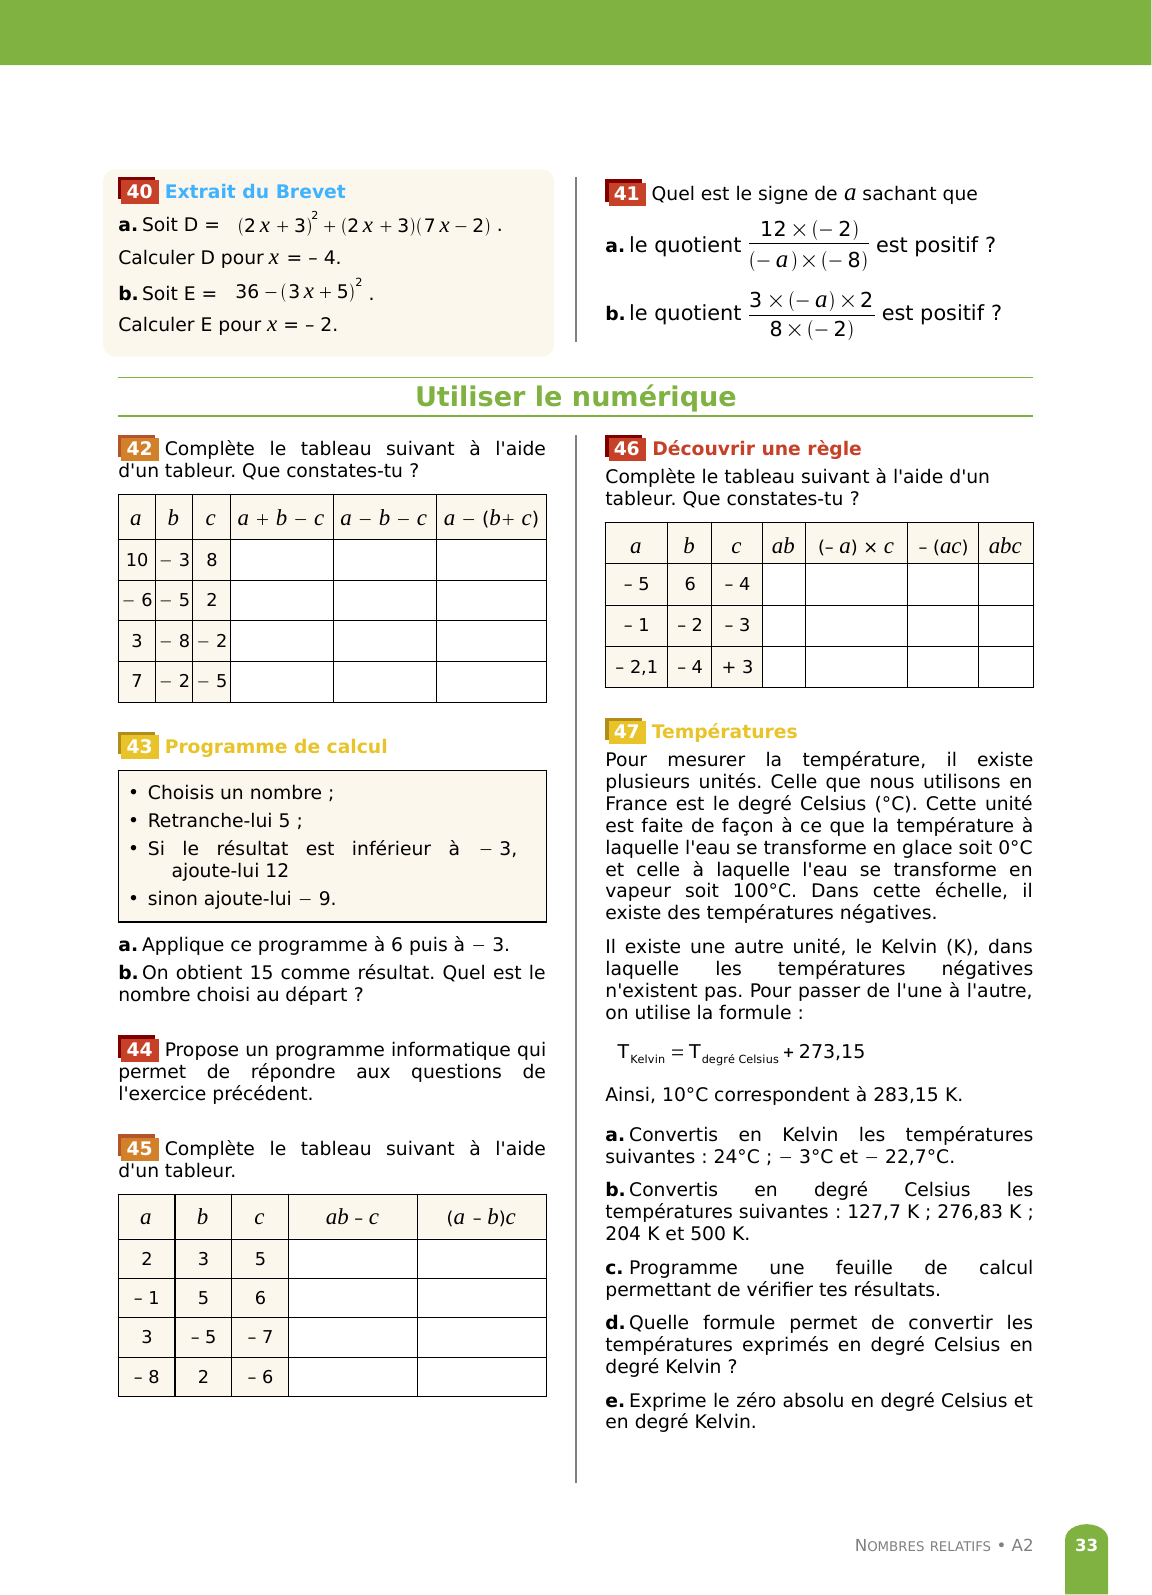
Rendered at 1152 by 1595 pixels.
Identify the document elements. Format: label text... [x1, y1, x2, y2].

table_cell [231, 581, 333, 620]
table_cell [289, 1240, 417, 1278]
table_header (a – b)c [418, 1195, 546, 1238]
table_cell [289, 1358, 417, 1396]
table_cell [289, 1318, 417, 1357]
list Convertis en degré Celsius les températures suivantes : 127,7 K ; 276,83 K ; 204 K et 500 K. [605, 1179, 1033, 1245]
table_cell 2 [119, 1240, 174, 1278]
table_cell [418, 1318, 546, 1357]
subtitle Quel est le signe de a sachant que [605, 177, 1033, 206]
text Pour mesurer la température, il existe plusieurs unités. Celle que nous utilisons en France est le degré Celsius (°C). Cette unité est faite de façon à ce que la température à laquelle l'eau se transforme en glace soit 0°C et celle à laquelle l'eau se transforme en vapeur soit 100°C. Dans cette échelle, il existe des températures négatives. [605, 749, 1033, 924]
table_cell – 1 [119, 1279, 174, 1317]
table_cell [806, 606, 907, 646]
table_cell – 1 [606, 606, 667, 646]
table_header a [119, 1195, 174, 1238]
table_cell 3 [176, 1240, 231, 1278]
table_cell [289, 1279, 417, 1317]
table_cell [979, 647, 1033, 687]
list Convertis en Kelvin les températures suivantes : 24°C ; − 3°C et − 22,7°C. [605, 1124, 1033, 1167]
table_cell 5 [232, 1240, 288, 1278]
table_cell 2 [176, 1358, 231, 1396]
table_cell − 2 [193, 621, 230, 661]
table_header A − (b c) [437, 495, 546, 539]
table_cell – 3 [712, 606, 762, 646]
table_cell [908, 606, 978, 646]
table_cell [908, 647, 978, 687]
table_cell 5 [176, 1279, 231, 1317]
table_cell 6 [232, 1279, 288, 1317]
table_cell – 5 [176, 1318, 231, 1357]
table_cell [334, 621, 436, 661]
table_cell 6 [668, 564, 711, 604]
table_cell – 8 [119, 1358, 174, 1396]
table_cell – 4 [668, 647, 711, 687]
table_header c [712, 523, 762, 563]
table_header abc [979, 523, 1033, 563]
table_cell [763, 606, 805, 646]
text Ainsi, 10°C correspondent à 283,15 K. [605, 1084, 1033, 1106]
table_cell – 6 [232, 1358, 288, 1396]
table_header c [193, 495, 230, 539]
table_cell 3 [119, 621, 155, 661]
table_cell [437, 581, 546, 620]
table_cell 8 [193, 540, 230, 580]
table_cell − 8 [156, 621, 192, 661]
table_cell – 4 [712, 564, 762, 604]
table_cell [231, 540, 333, 580]
table_header – (ac) [908, 523, 978, 563]
table_cell − 5 [193, 662, 230, 702]
list le quotientest positif ? [605, 285, 1033, 341]
table_cell [418, 1279, 546, 1317]
table_cell [334, 581, 436, 620]
table_header a [606, 523, 667, 563]
text Utiliser le numérique [118, 378, 1033, 415]
table_cell 10 [119, 540, 155, 580]
subtitle Programme de calcul [155, 732, 546, 758]
table_header b [668, 523, 711, 563]
list Exprime le zéro absolu en degré Celsius et en degré Kelvin. [605, 1389, 1033, 1433]
table_header A [119, 495, 155, 539]
table_cell [437, 662, 546, 702]
table_cell − 6 [119, 581, 155, 620]
subtitle Découvrir une règle [642, 435, 1033, 460]
table_cell – 2 [668, 606, 711, 646]
table_cell + 3 [712, 647, 762, 687]
text Il existe une autre unité, le Kelvin (K), dans laquelle les températures négatives n'existent pas. Pour passer de l'une à l'autre, on utilise la formule : [605, 936, 1033, 1023]
list On obtient 15 comme résultat. Quel est le nombre choisi au départ ? [118, 962, 546, 1006]
table_header ab [763, 523, 805, 563]
text Complète le tableau suivant à l'aide d'un tableur. Que constates-tu ? [605, 466, 1033, 510]
subtitle Complète le tableau suivant à l'aide d'un tableur. [118, 1134, 546, 1182]
table_cell [763, 564, 805, 604]
table_cell − 3 [156, 540, 192, 580]
table_cell [418, 1358, 546, 1396]
subtitle Propose un programme informatique qui permet de répondre aux questions de l'exercice précédent. [118, 1035, 546, 1105]
table_cell 2 [193, 581, 230, 620]
table_cell [334, 540, 436, 580]
table_cell [908, 564, 978, 604]
table_cell [231, 621, 333, 661]
table_cell [806, 564, 907, 604]
table_cell [334, 662, 436, 702]
subtitle Complète le tableau suivant à l'aide d'un tableur. Que constates-tu ? [118, 435, 546, 482]
subtitle Températures [642, 718, 1033, 743]
table_cell – 7 [232, 1318, 288, 1357]
table_cell [437, 621, 546, 661]
table_header ab – c [289, 1195, 417, 1238]
table_header A − b − c [334, 495, 436, 539]
table_cell – 2,1 [606, 647, 667, 687]
table_header c [232, 1195, 288, 1238]
table_header b [176, 1195, 231, 1238]
list Quelle formule permet de convertir les températures exprimés en degré Celsius en degré Kelvin ? [605, 1312, 1033, 1378]
table_cell 7 [119, 662, 155, 702]
table_cell − 2 [156, 662, 192, 702]
table_header b [156, 495, 192, 539]
table_cell [231, 662, 333, 702]
table_cell [763, 647, 805, 687]
table_cell [437, 540, 546, 580]
list le quotientest positif ? [605, 218, 1033, 273]
table_cell [979, 606, 1033, 646]
list Applique ce programme à 6 puis à − 3. [118, 934, 546, 956]
table_cell [418, 1240, 546, 1278]
table_cell [806, 647, 907, 687]
table_cell [979, 564, 1033, 604]
table_cell − 5 [156, 581, 192, 620]
table_cell – 5 [606, 564, 667, 604]
table_header Choisis un nombre ; Retranche-lui 5 ; Si le résultat est inférieur à − 3, ajoute-lui 12 sinon ajoute-lui − 9. [119, 771, 546, 921]
table_cell 3 [119, 1318, 174, 1357]
list Programme une feuille de calcul permettant de vérifier tes résultats. [605, 1257, 1033, 1300]
table_header (– a) × c [806, 523, 907, 563]
table_header A  b − c [231, 495, 333, 539]
